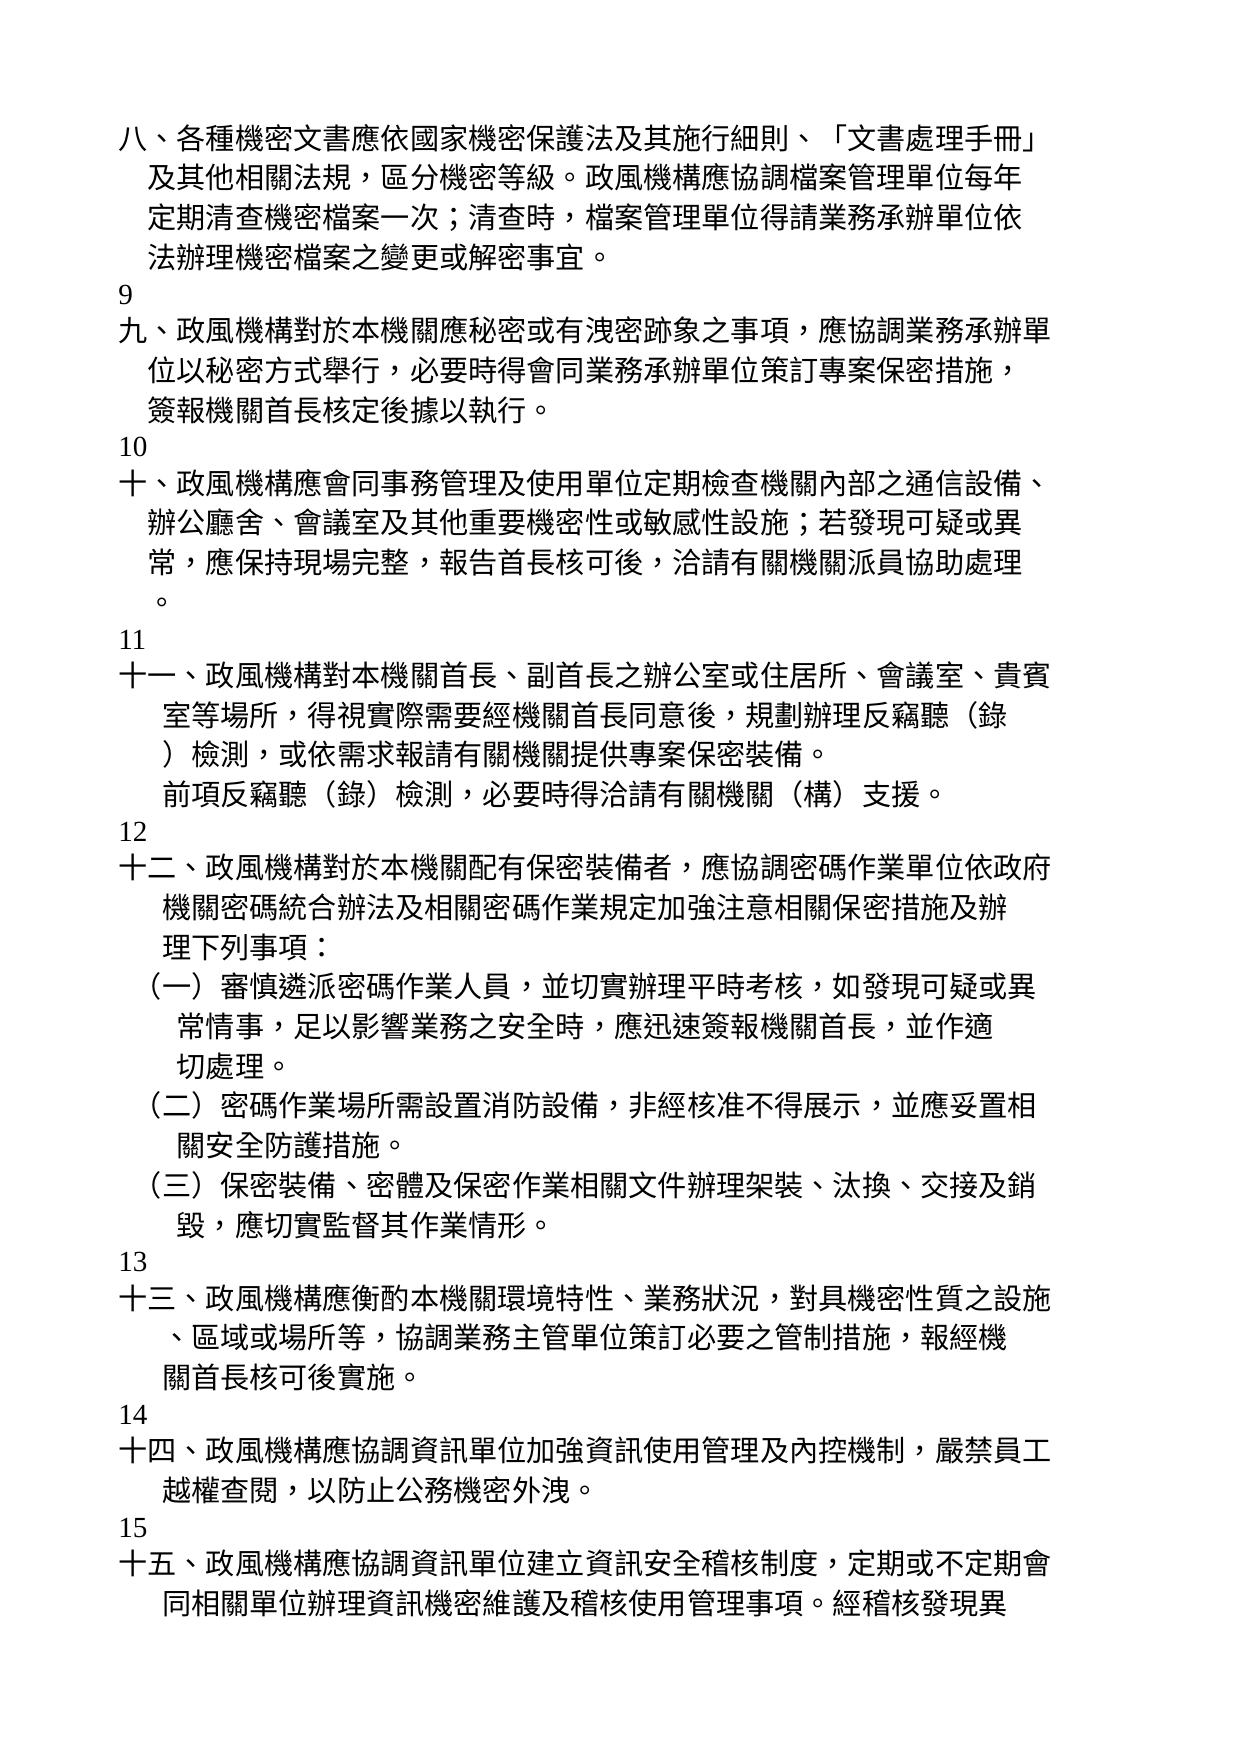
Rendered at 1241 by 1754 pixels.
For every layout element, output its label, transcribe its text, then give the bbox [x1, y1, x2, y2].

text 簽報機關首長核定後據以執行。 [118, 390, 1122, 429]
text ）檢測，或依需求報請有關機關提供專案保密裝備。 [118, 735, 1122, 774]
text （二）密碼作業場所需設置消防設備，非經核准不得展示，並應妥置相 [118, 1086, 1122, 1125]
text 同相關單位辦理資訊機密維護及稽核使用管理事項。經稽核發現異 [118, 1583, 1122, 1623]
text 9 [118, 277, 1122, 310]
text 九、政風機構對於本機關應秘密或有洩密跡象之事項，應協調業務承辦單 [118, 310, 1122, 350]
text 法辦理機密檔案之變更或解密事宜。 [118, 237, 1122, 277]
text 10 [118, 429, 1122, 463]
text 常，應保持現場完整，報告首長核可後，洽請有關機關派員協助處理 [118, 542, 1122, 582]
text 關安全防護措施。 [118, 1125, 1122, 1165]
text 八、各種機密文書應依國家機密保護法及其施行細則、「文書處理手冊」 [118, 118, 1122, 158]
text 辦公廳舍、會議室及其他重要機密性或敏感性設施；若發現可疑或異 [118, 503, 1122, 542]
text 15 [118, 1510, 1122, 1543]
text 切處理。 [118, 1046, 1122, 1086]
text 室等場所，得視實際需要經機關首長同意後，規劃辦理反竊聽（錄 [118, 695, 1122, 735]
text 十五、政風機構應協調資訊單位建立資訊安全稽核制度，定期或不定期會 [118, 1543, 1122, 1583]
text 關首長核可後實施。 [118, 1357, 1122, 1397]
text （一）審慎遴派密碼作業人員，並切實辦理平時考核，如發現可疑或異 [118, 967, 1122, 1006]
text 、區域或場所等，協調業務主管單位策訂必要之管制措施，報經機 [118, 1318, 1122, 1357]
text 11 [118, 622, 1122, 655]
text 毀，應切實監督其作業情形。 [118, 1205, 1122, 1244]
text 十、政風機構應會同事務管理及使用單位定期檢查機關內部之通信設備、 [118, 463, 1122, 503]
text 理下列事項： [118, 927, 1122, 967]
text 前項反竊聽（錄）檢測，必要時得洽請有關機關（構）支援。 [118, 774, 1122, 814]
text 越權查閱，以防止公務機密外洩。 [118, 1470, 1122, 1510]
text （三）保密裝備、密體及保密作業相關文件辦理架裝、汰換、交接及銷 [118, 1165, 1122, 1205]
text 十二、政風機構對於本機關配有保密裝備者，應協調密碼作業單位依政府 [118, 848, 1122, 887]
text 十一、政風機構對本機關首長、副首長之辦公室或住居所、會議室、貴賓 [118, 655, 1122, 695]
text 十三、政風機構應衡酌本機關環境特性、業務狀況，對具機密性質之設施 [118, 1278, 1122, 1318]
text 機關密碼統合辦法及相關密碼作業規定加強注意相關保密措施及辦 [118, 887, 1122, 927]
text 14 [118, 1397, 1122, 1431]
text 。 [118, 582, 1122, 622]
text 12 [118, 814, 1122, 848]
text 13 [118, 1244, 1122, 1278]
text 及其他相關法規，區分機密等級。政風機構應協調檔案管理單位每年 [118, 158, 1122, 197]
text 定期清查機密檔案一次；清查時，檔案管理單位得請業務承辦單位依 [118, 197, 1122, 237]
text 位以秘密方式舉行，必要時得會同業務承辦單位策訂專案保密措施， [118, 350, 1122, 390]
text 常情事，足以影響業務之安全時，應迅速簽報機關首長，並作適 [118, 1006, 1122, 1046]
text 十四、政風機構應協調資訊單位加強資訊使用管理及內控機制，嚴禁員工 [118, 1431, 1122, 1470]
